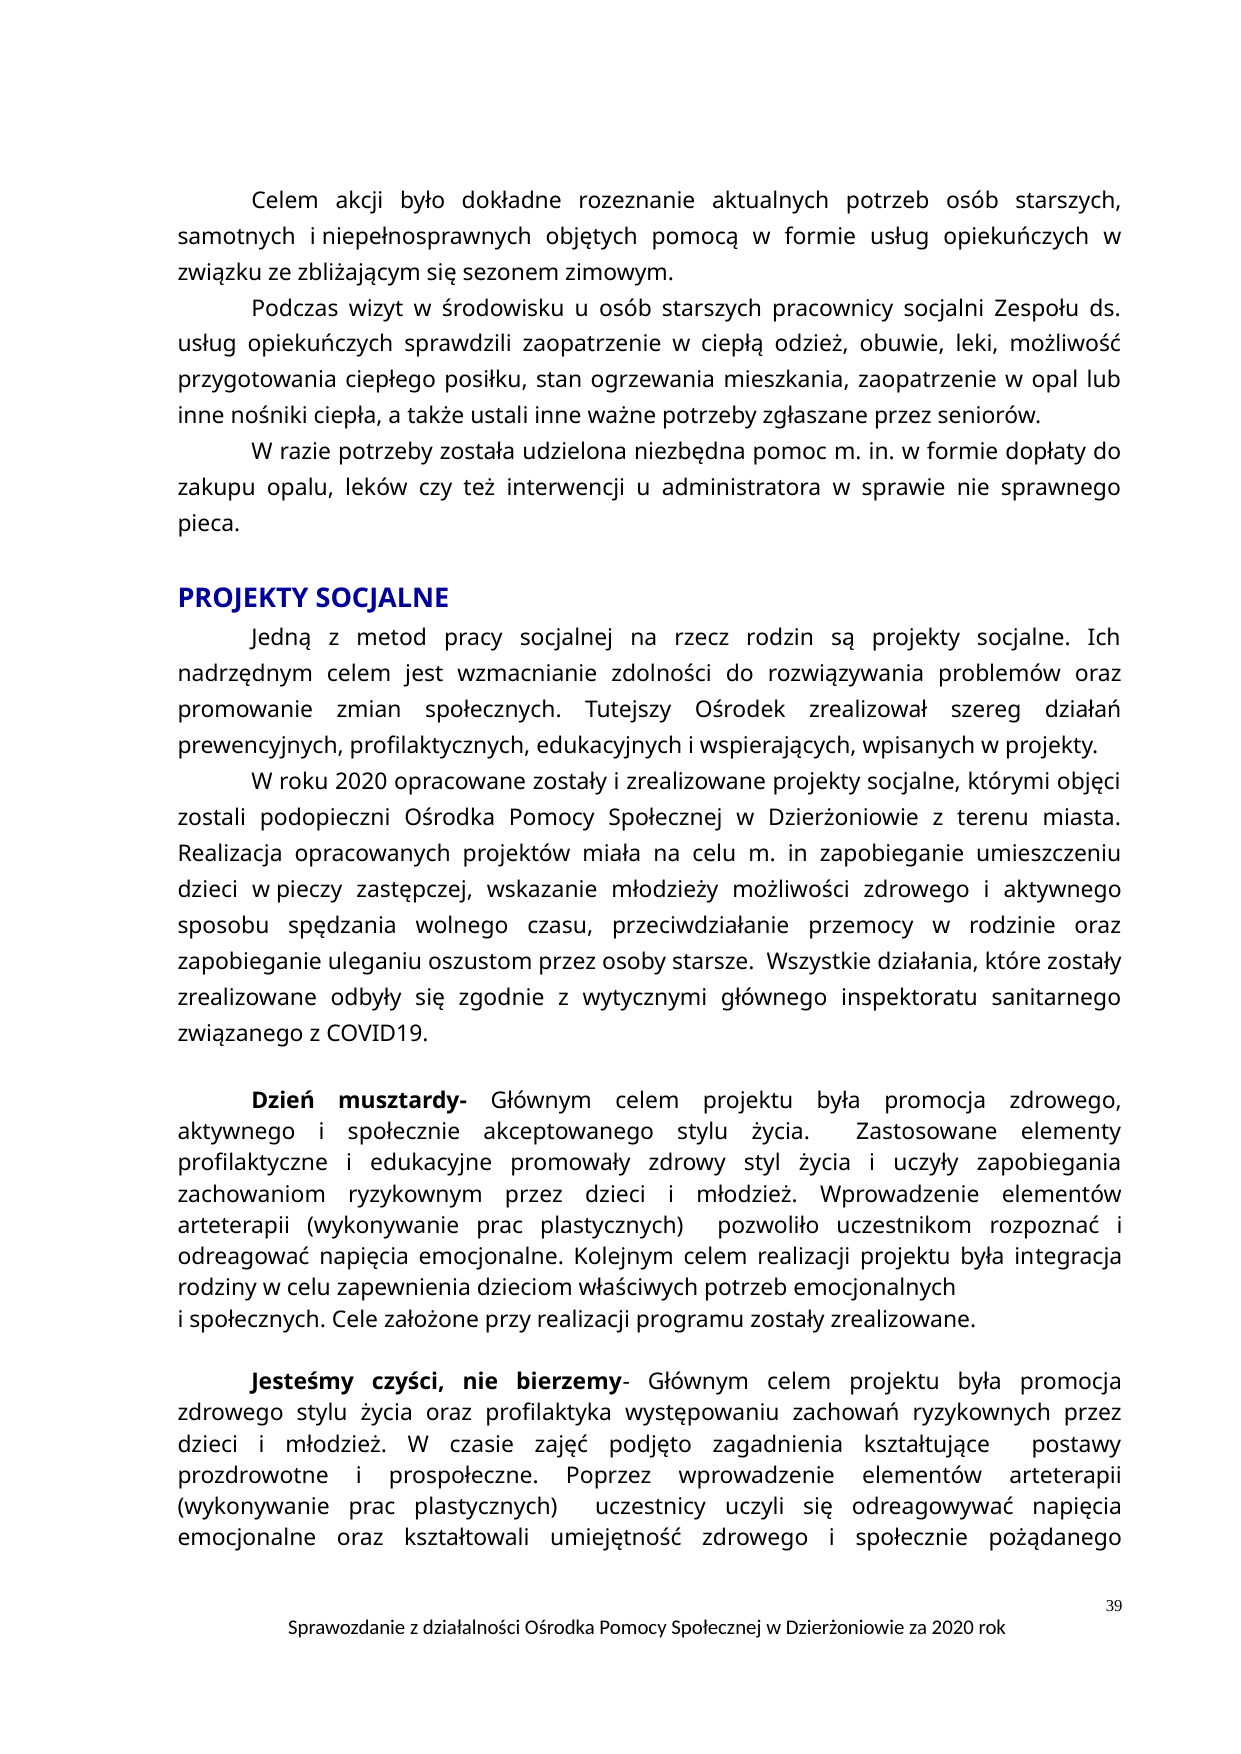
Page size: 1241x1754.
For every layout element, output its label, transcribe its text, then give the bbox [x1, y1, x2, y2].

text W roku 2020 opracowane zostały i zrealizowane projekty socjalne, którymi objęci zostali podopieczni Ośrodka Pomocy Społecznej w Dzierżoniowie z terenu miasta. Realizacja opracowanych projektów miała na celu m. in zapobieganie umieszczeniu dzieci w pieczy zastępczej, wskazanie młodzieży możliwości zdrowego i aktywnego sposobu spędzania wolnego czasu, przeciwdziałanie przemocy w rodzinie oraz zapobieganie uleganiu oszustom przez osoby starsze. Wszystkie działania, które zostały zrealizowane odbyły się zgodnie z wytycznymi głównego inspektoratu sanitarnego związanego z COVID19. [177, 765, 1122, 1048]
text Podczas wizyt w środowisku u osób starszych pracownicy socjalni Zespołu ds. usług opiekuńczych sprawdzili zaopatrzenie w ciepłą odzież, obuwie, leki, możliwość przygotowania ciepłego posiłku, stan ogrzewania mieszkania, zaopatrzenie w opal lub inne nośniki ciepła, a także ustali inne ważne potrzeby zgłaszane przez seniorów. [177, 291, 1122, 431]
text Dzień musztardy- Głównym celem projektu była promocja zdrowego, aktywnego i społecznie akceptowanego stylu życia. Zastosowane elementy profilaktyczne i edukacyjne promowały zdrowy styl życia i uczyły zapobiegania zachowaniom ryzykownym przez dzieci i młodzież. Wprowadzenie elementów arteterapii (wykonywanie prac plastycznych) pozwoliło uczestnikom rozpoznać i odreagować napięcia emocjonalne. Kolejnym celem realizacji projektu była integracja rodziny w celu zapewnienia dzieciom właściwych potrzeb emocjonalnych i społecznych. Cele założone przy realizacji programu zostały zrealizowane. [177, 1084, 1122, 1334]
text W razie potrzeby została udzielona niezbędna pomoc m. in. w formie dopłaty do zakupu opalu, leków czy też interwencji u administratora w sprawie nie sprawnego pieca. [177, 435, 1122, 538]
text Jesteśmy czyści, nie bierzemy- Głównym celem projektu była promocja zdrowego stylu życia oraz profilaktyka występowaniu zachowań ryzykownych przez dzieci i młodzież. W czasie zajęć podjęto zagadnienia kształtujące postawy prozdrowotne i prospołeczne. Poprzez wprowadzenie elementów arteterapii (wykonywanie prac plastycznych) uczestnicy uczyli się odreagowywać napięcia emocjonalne oraz kształtowali umiejętność zdrowego i społecznie pożądanego [177, 1365, 1122, 1553]
text Celem akcji było dokładne rozeznanie aktualnych potrzeb osób starszych, samotnych i niepełnosprawnych objętych pomocą w formie usług opiekuńczych w związku ze zbliżającym się sezonem zimowym. [177, 184, 1122, 287]
text PROJEKTY SOCJALNE [177, 579, 1122, 616]
text Jedną z metod pracy socjalnej na rzecz rodzin są projekty socjalne. Ich nadrzędnym celem jest wzmacnianie zdolności do rozwiązywania problemów oraz promowanie zmian społecznych. Tutejszy Ośrodek zrealizował szereg działań prewencyjnych, profilaktycznych, edukacyjnych i wspierających, wpisanych w projekty. [177, 621, 1122, 760]
